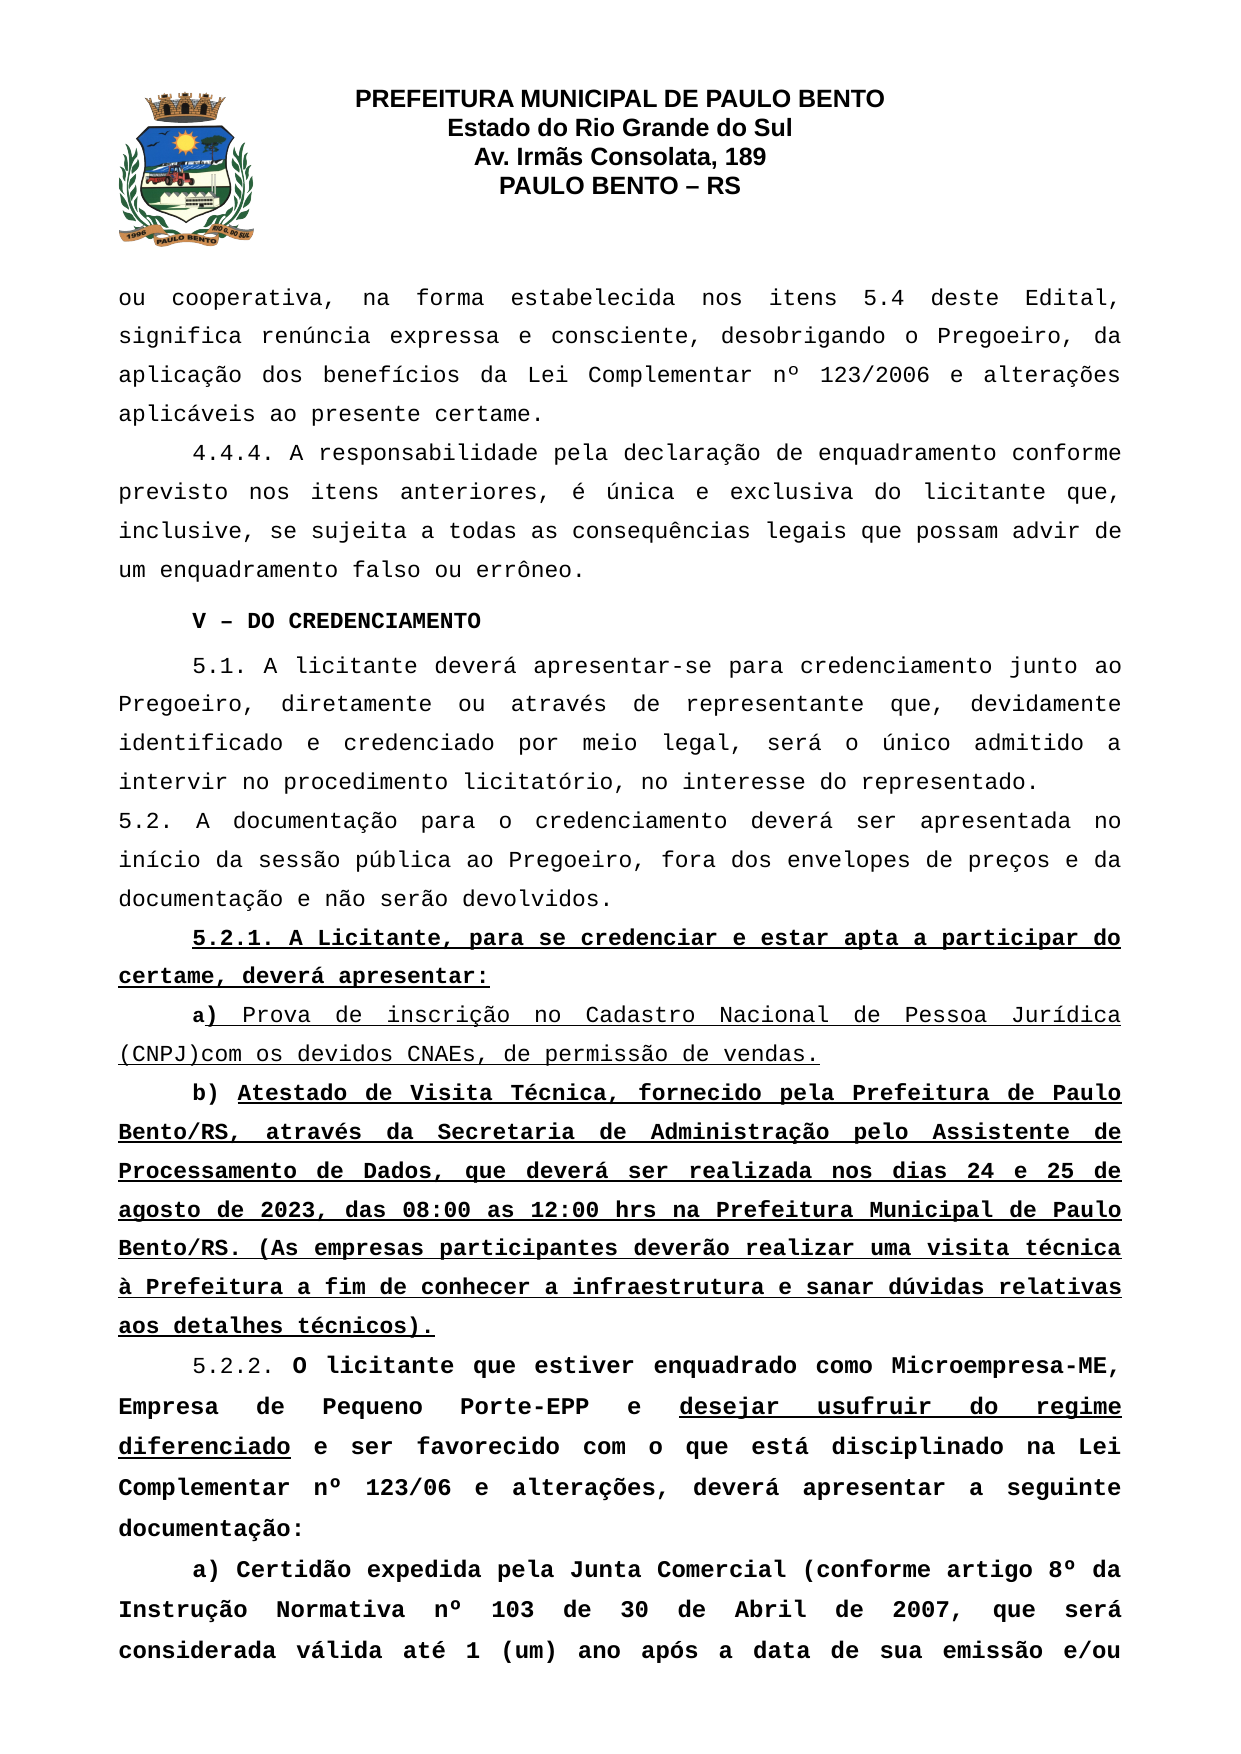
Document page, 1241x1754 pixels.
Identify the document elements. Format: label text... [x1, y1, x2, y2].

text Bento/RS. (As empresas participantes deverão realizar uma visita técnica [118, 1221, 1122, 1258]
text 4.4.4. A responsabilidade pela declaração de enquadramento conforme previsto nos itens anteriores, é única e exclusiva do licitante que, inclusive, se sujeita a todas as consequências legais que possam advir de um enquadramento falso ou errôneo. [118, 441, 1122, 584]
text 5.2.2. O licitante que estiver enquadrado como Microempresa-ME, Empresa de Pequeno Porte-EPP e desejar usufruir do regime diferenciado e ser favorecido com o que está disciplinado na Lei Complementar nº 123/06 e alterações, deverá apresentar a seguinte documentação: [118, 1353, 1122, 1543]
text a) Prova de inscrição no Cadastro Nacional de Pessoa Jurídica (CNPJ)com os devidos CNAEs, de permissão de vendas. [118, 1004, 1122, 1068]
text 5.2.1. A Licitante, para se credenciar e estar apta a participar do certame, deverá apresentar: [118, 926, 1122, 991]
text a) Certidão expedida pela Junta Comercial (conforme artigo 8º da Instrução Normativa nº 103 de 30 de Abril de 2007, que será considerada válida até 1 (um) ano após a data de sua emissão e/ou [118, 1557, 1122, 1666]
text aos detalhes técnicos). [118, 1298, 1122, 1340]
text 5.2. A documentação para o credenciamento deverá ser apresentada no início da sessão pública ao Pregoeiro, fora dos envelopes de preços e da documentação e não serão devolvidos. [118, 809, 1122, 913]
text 5.1. A licitante deverá apresentar-se para credenciamento junto ao Pregoeiro, diretamente ou através de representante que, devidamente identificado e credenciado por meio legal, será o único admitido a intervir no procedimento licitatório, no interesse do representado. [118, 654, 1122, 796]
text b) Atestado de Visita Técnica, fornecido pela Prefeitura de Paulo Bento/RS, através da Secretaria de Administração pelo Assistente de [118, 1081, 1122, 1141]
text V – DO CREDENCIAMENTO [118, 609, 1122, 635]
text ou cooperativa, na forma estabelecida nos itens 5.4 deste Edital, significa renúncia expressa e consciente, desobrigando o Pregoeiro, da aplicação dos benefícios da Lei Complementar nº 123/2006 e alterações aplicáveis ao presente certame. [118, 286, 1122, 428]
text agosto de 2023, das 08:00 as 12:00 hrs na Prefeitura Municipal de Paulo [118, 1182, 1122, 1219]
text Processamento de Dados, que deverá ser realizada nos dias 24 e 25 de [118, 1143, 1122, 1180]
text à Prefeitura a fim de conhecer a infraestrutura e sanar dúvidas relativas [118, 1259, 1122, 1297]
